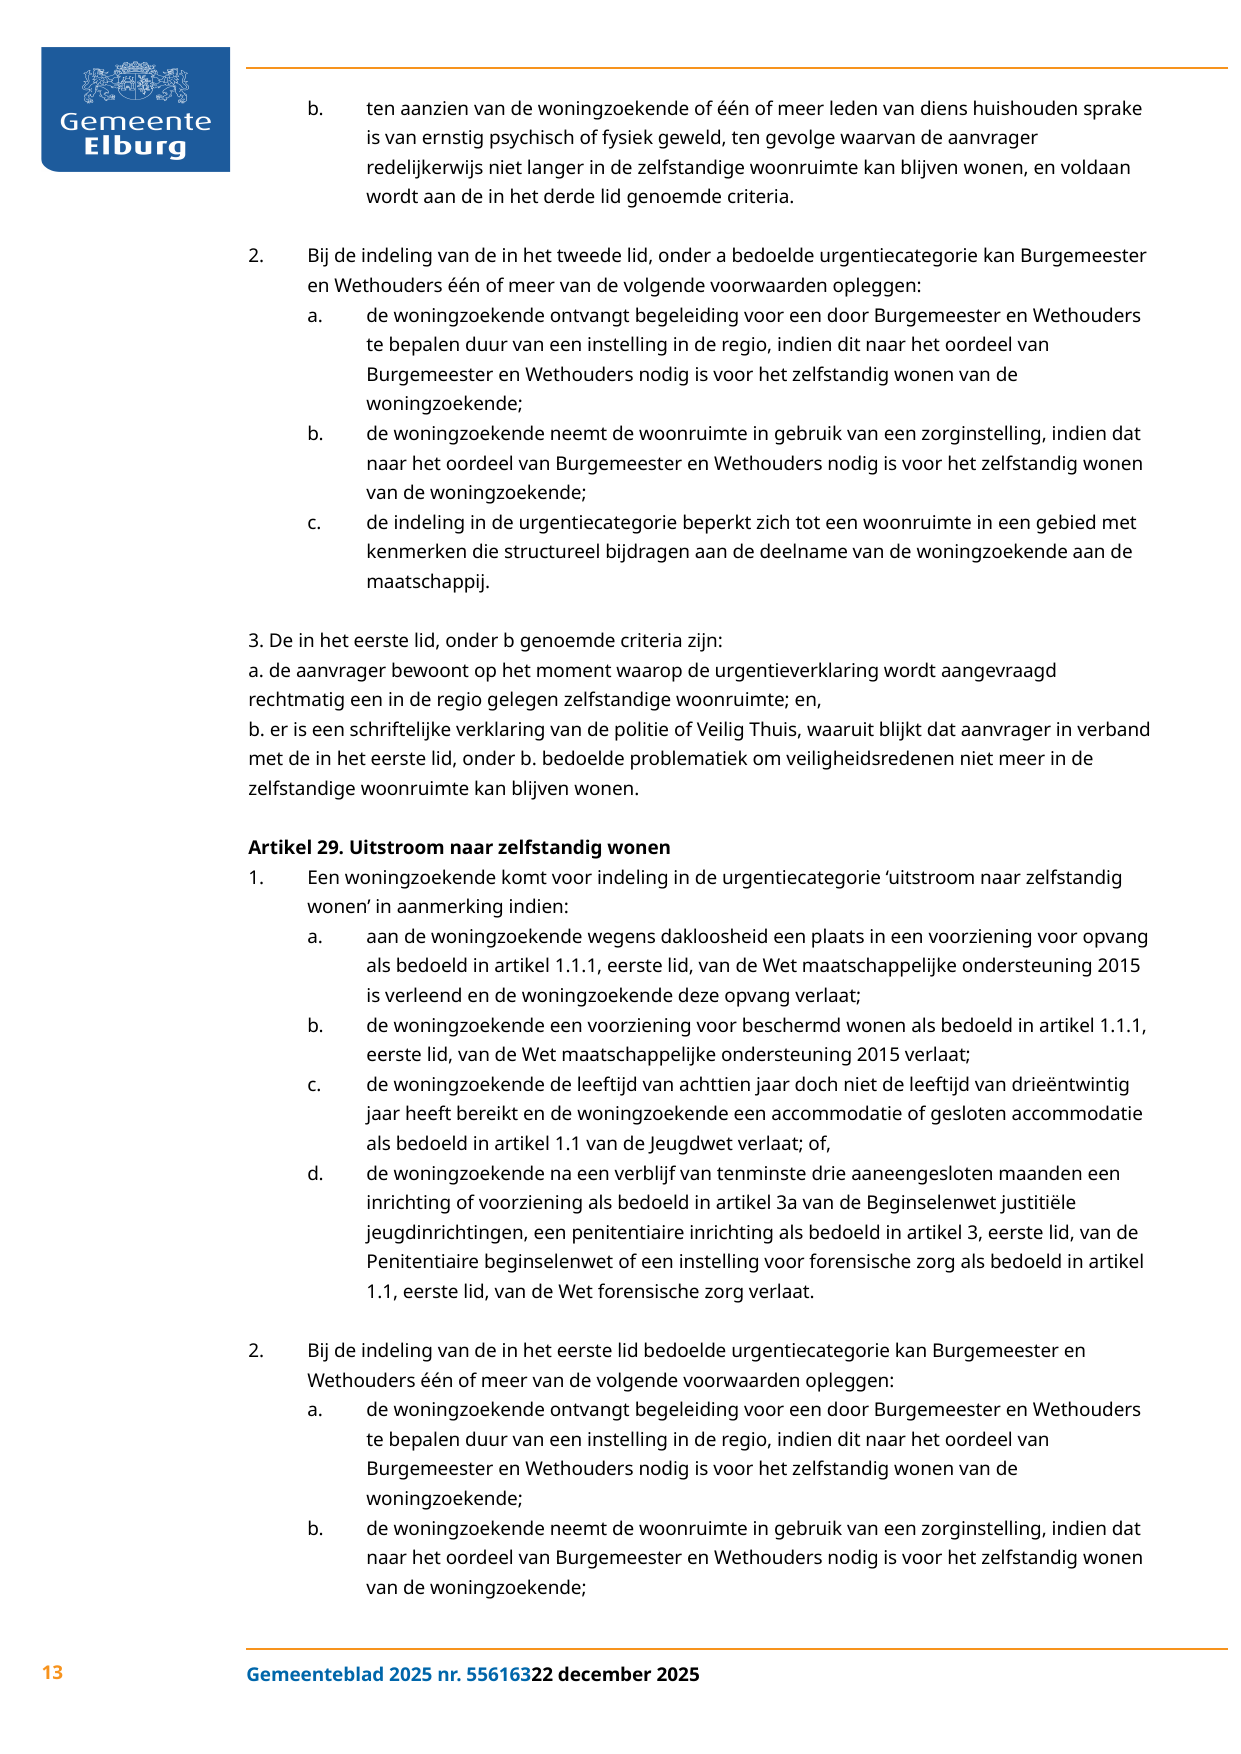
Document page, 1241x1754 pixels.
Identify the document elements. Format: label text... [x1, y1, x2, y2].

list de woningzoekende een voorziening voor beschermd wonen als bedoeld in artikel 1.1.1, eerste lid, van de Wet maatschappelijke ondersteuning 2015 verlaat; [307, 1012, 1152, 1067]
list de woningzoekende neemt de woonruimte in gebruik van een zorginstelling, indien dat naar het oordeel van Burgemeester en Wethouders nodig is voor het zelfstandig wonen van de woningzoekende; [307, 420, 1152, 505]
list Bij de indeling van de in het tweede lid, onder a bedoelde urgentiecategorie kan Burgemeester en Wethouders één of meer van de volgende voorwaarden opleggen: [248, 243, 1152, 298]
text Artikel 29. Uitstroom naar zelfstandig wonen [248, 834, 1152, 860]
text b. er is een schriftelijke verklaring van de politie of Veilig Thuis, waaruit blijkt dat aanvrager in verband met de in het eerste lid, onder b. bedoelde problematiek om veiligheidsredenen niet meer in de zelfstandige woonruimte kan blijven wonen. [248, 716, 1152, 801]
list de indeling in de urgentiecategorie beperkt zich tot een woonruimte in een gebied met kenmerken die structureel bijdragen aan de deelname van de woningzoekende aan de maatschappij. [307, 509, 1152, 594]
list de woningzoekende de leeftijd van achttien jaar doch niet de leeftijd van drieëntwintig jaar heeft bereikt en de woningzoekende een accommodatie of gesloten accommodatie als bedoeld in artikel 1.1 van de Jeugdwet verlaat; of, [307, 1071, 1152, 1156]
list de woningzoekende ontvangt begeleiding voor een door Burgemeester en Wethouders te bepalen duur van een instelling in de regio, indien dit naar het oordeel van Burgemeester en Wethouders nodig is voor het zelfstandig wonen van de woningzoekende; [307, 1396, 1152, 1511]
picture [41, 47, 231, 172]
list ten aanzien van de woningzoekende of één of meer leden van diens huishouden sprake is van ernstig psychisch of fysiek geweld, ten gevolge waarvan de aanvrager redelijkerwijs niet langer in de zelfstandige woonruimte kan blijven wonen, en voldaan wordt aan de in het derde lid genoemde criteria. [307, 95, 1152, 209]
text a. de aanvrager bewoont op het moment waarop de urgentieverklaring wordt aangevraagd rechtmatig een in de regio gelegen zelfstandige woonruimte; en, [248, 657, 1152, 712]
text 3. De in het eerste lid, onder b genoemde criteria zijn: [248, 627, 1152, 653]
list de woningzoekende ontvangt begeleiding voor een door Burgemeester en Wethouders te bepalen duur van een instelling in de regio, indien dit naar het oordeel van Burgemeester en Wethouders nodig is voor het zelfstandig wonen van de woningzoekende; [307, 302, 1152, 416]
list Bij de indeling van de in het eerste lid bedoelde urgentiecategorie kan Burgemeester en Wethouders één of meer van de volgende voorwaarden opleggen: [248, 1337, 1152, 1393]
list Een woningzoekende komt voor indeling in de urgentiecategorie ‘uitstroom naar zelfstandig wonen’ in aanmerking indien: [248, 864, 1152, 919]
list de woningzoekende neemt de woonruimte in gebruik van een zorginstelling, indien dat naar het oordeel van Burgemeester en Wethouders nodig is voor het zelfstandig wonen van de woningzoekende; [307, 1515, 1152, 1600]
list de woningzoekende na een verblijf van tenminste drie aaneengesloten maanden een inrichting of voorziening als bedoeld in artikel 3a van de Beginselenwet justitiële jeugdinrichtingen, een penitentiaire inrichting als bedoeld in artikel 3, eerste lid, van de Penitentiaire beginselenwet of een instelling voor forensische zorg als bedoeld in artikel 1.1, eerste lid, van de Wet forensische zorg verlaat. [307, 1160, 1152, 1304]
list aan de woningzoekende wegens dakloosheid een plaats in een voorziening voor opvang als bedoeld in artikel 1.1.1, eerste lid, van de Wet maatschappelijke ondersteuning 2015 is verleend en de woningzoekende deze opvang verlaat; [307, 923, 1152, 1008]
